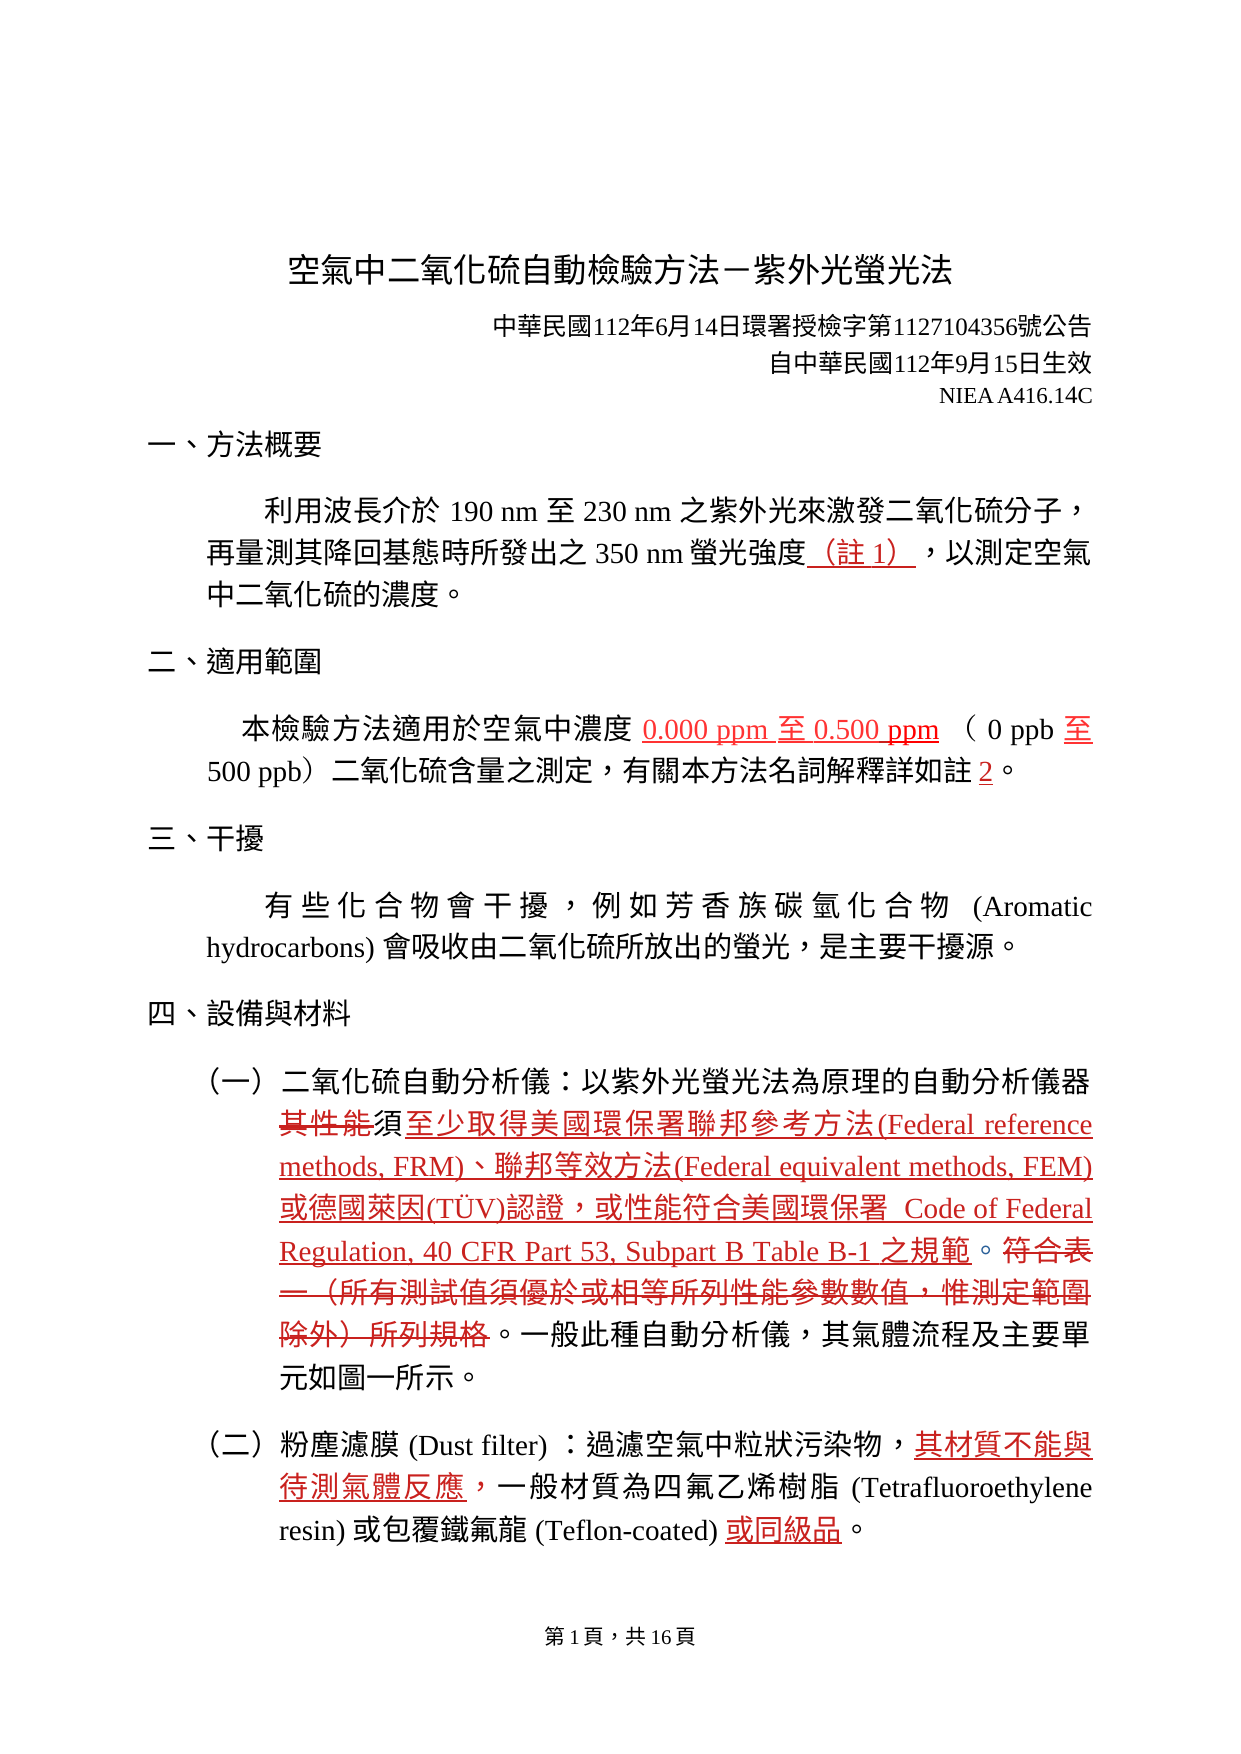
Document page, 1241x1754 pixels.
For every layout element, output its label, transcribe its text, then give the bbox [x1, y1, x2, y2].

text 空氣中二氧化硫自動檢驗方法－紫外光螢光法 [148, 244, 1093, 292]
text 有些化合物會干擾，例如芳香族碳氫化合物 (Aromatic hydrocarbons) 會吸收由二氧化硫所放出的螢光，是主要干擾源。 [206, 883, 1093, 966]
text （一）二氧化硫自動分析儀：以紫外光螢光法為原理的自動分析儀器，其性能須至少取得美國環保署聯邦參考方法(Federal reference methods, FRM)、聯邦等效方法(Federal equivalent methods, FEM)或德國萊因(TÜV)認證，或性能符合美國環保署 Code of Federal Regulation, 40 CFR Part 53, Subpart B Table B-1之規範。符合表一（所有測試值須優於或相等所列性能參數數值，惟測定範圍除外）所列規格。一般此種自動分析儀，其氣體流程及主要單元如圖一所示。 [191, 1058, 1093, 1397]
text 四、設備與材料 [148, 991, 1093, 1033]
text 本檢驗方法適用於空氣中濃度 0.000 ppm 至0.500 ppm （ 0 ppb 至500 ppb）二氧化硫含量之測定，有關本方法名詞解釋詳如註2。 [207, 706, 1093, 790]
text 三、干擾 [148, 815, 1093, 858]
text 自中華民國112年9月15日生效 [221, 342, 1093, 380]
text 二、適用範圍 [148, 638, 1093, 681]
text 一、方法概要 [148, 421, 1093, 463]
text 利用波長介於 190 nm 至 230 nm 之紫外光來激發二氧化硫分子，再量測其降回基態時所發出之350 nm螢光強度（註1），以測定空氣中二氧化硫的濃度。 [206, 488, 1093, 613]
text NIEA A416.14C [148, 380, 1093, 409]
text （二）粉塵濾膜 (Dust filter) ：過濾空氣中粒狀污染物，其材質不能與待測氣體反應，一般材質為四氟乙烯樹脂 (Tetrafluoroethylene resin) 或包覆鐵氟龍 (Teflon-coated) 或同級品。 [191, 1422, 1093, 1548]
